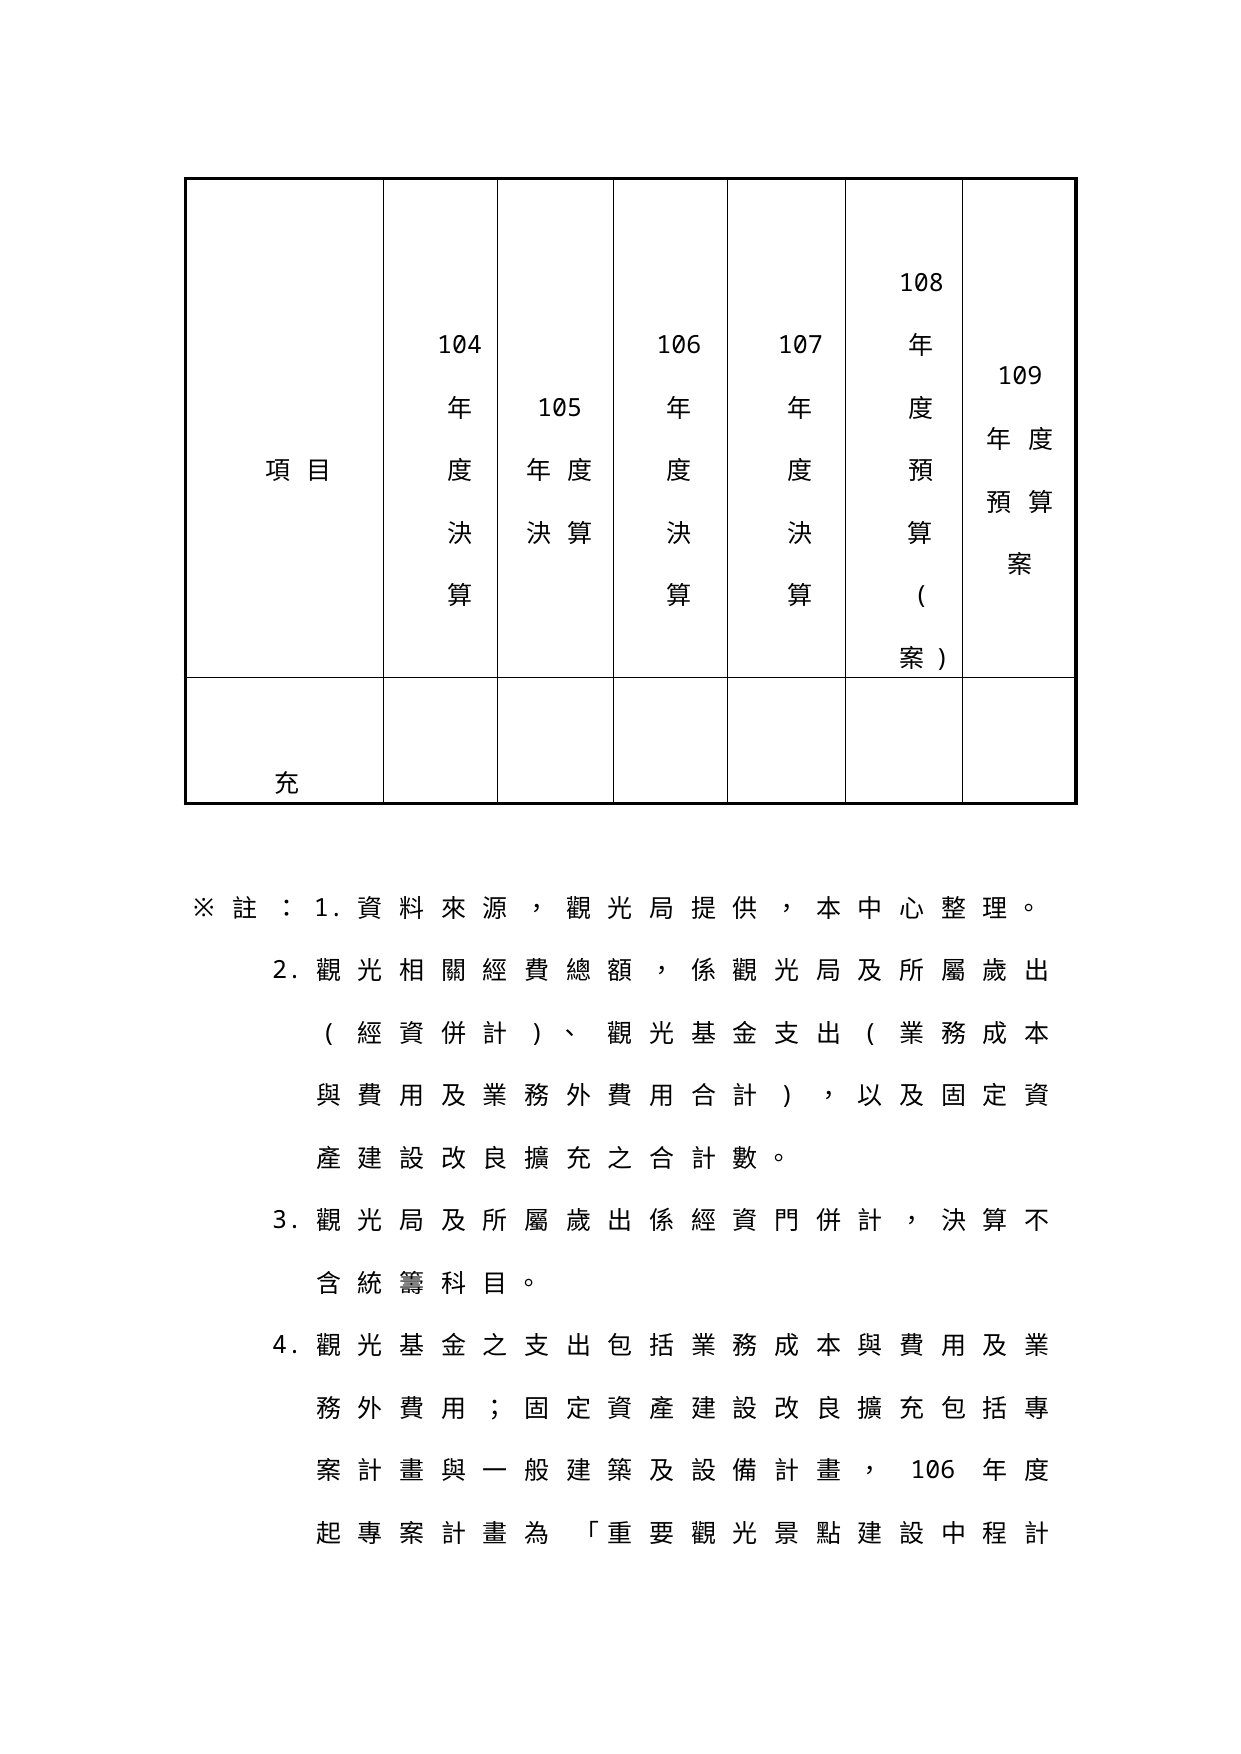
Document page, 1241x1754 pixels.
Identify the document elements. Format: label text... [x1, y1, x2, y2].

table_cell 充 [187, 678, 383, 802]
text ※註：1.資料來源，觀光局提供，本中心整理。 [183, 865, 1058, 927]
table_cell [384, 678, 497, 802]
table_cell [963, 678, 1074, 802]
table_header 項目 [187, 180, 383, 677]
text 4.觀光基金之支出包括業務成本與費用及業務外費用；固定資產建設改良擴充包括專案計畫與一般建築及設備計畫，106年度起專案計畫為「重要觀光景點建設中程計 [256, 1302, 1058, 1552]
text 3.觀光局及所屬歲出係經資門併計，決算不含統籌科目。 [256, 1177, 1058, 1302]
table_cell [498, 678, 613, 802]
table_header 108年度預算(案) [846, 180, 962, 677]
table_cell [728, 678, 845, 802]
table_header 107年度決算 [728, 180, 845, 677]
text 2.觀光相關經費總額，係觀光局及所屬歲出(經資併計)、觀光基金支出(業務成本與費用及業務外費用合計)，以及固定資產建設改良擴充之合計數。 [256, 927, 1058, 1177]
table_header 109年度預算案 [963, 180, 1074, 677]
table_cell [846, 678, 962, 802]
table_cell [614, 678, 727, 802]
table_header 104年度決算 [384, 180, 497, 677]
table_header 105年度決算 [498, 180, 613, 677]
table_header 106年度決算 [614, 180, 727, 677]
